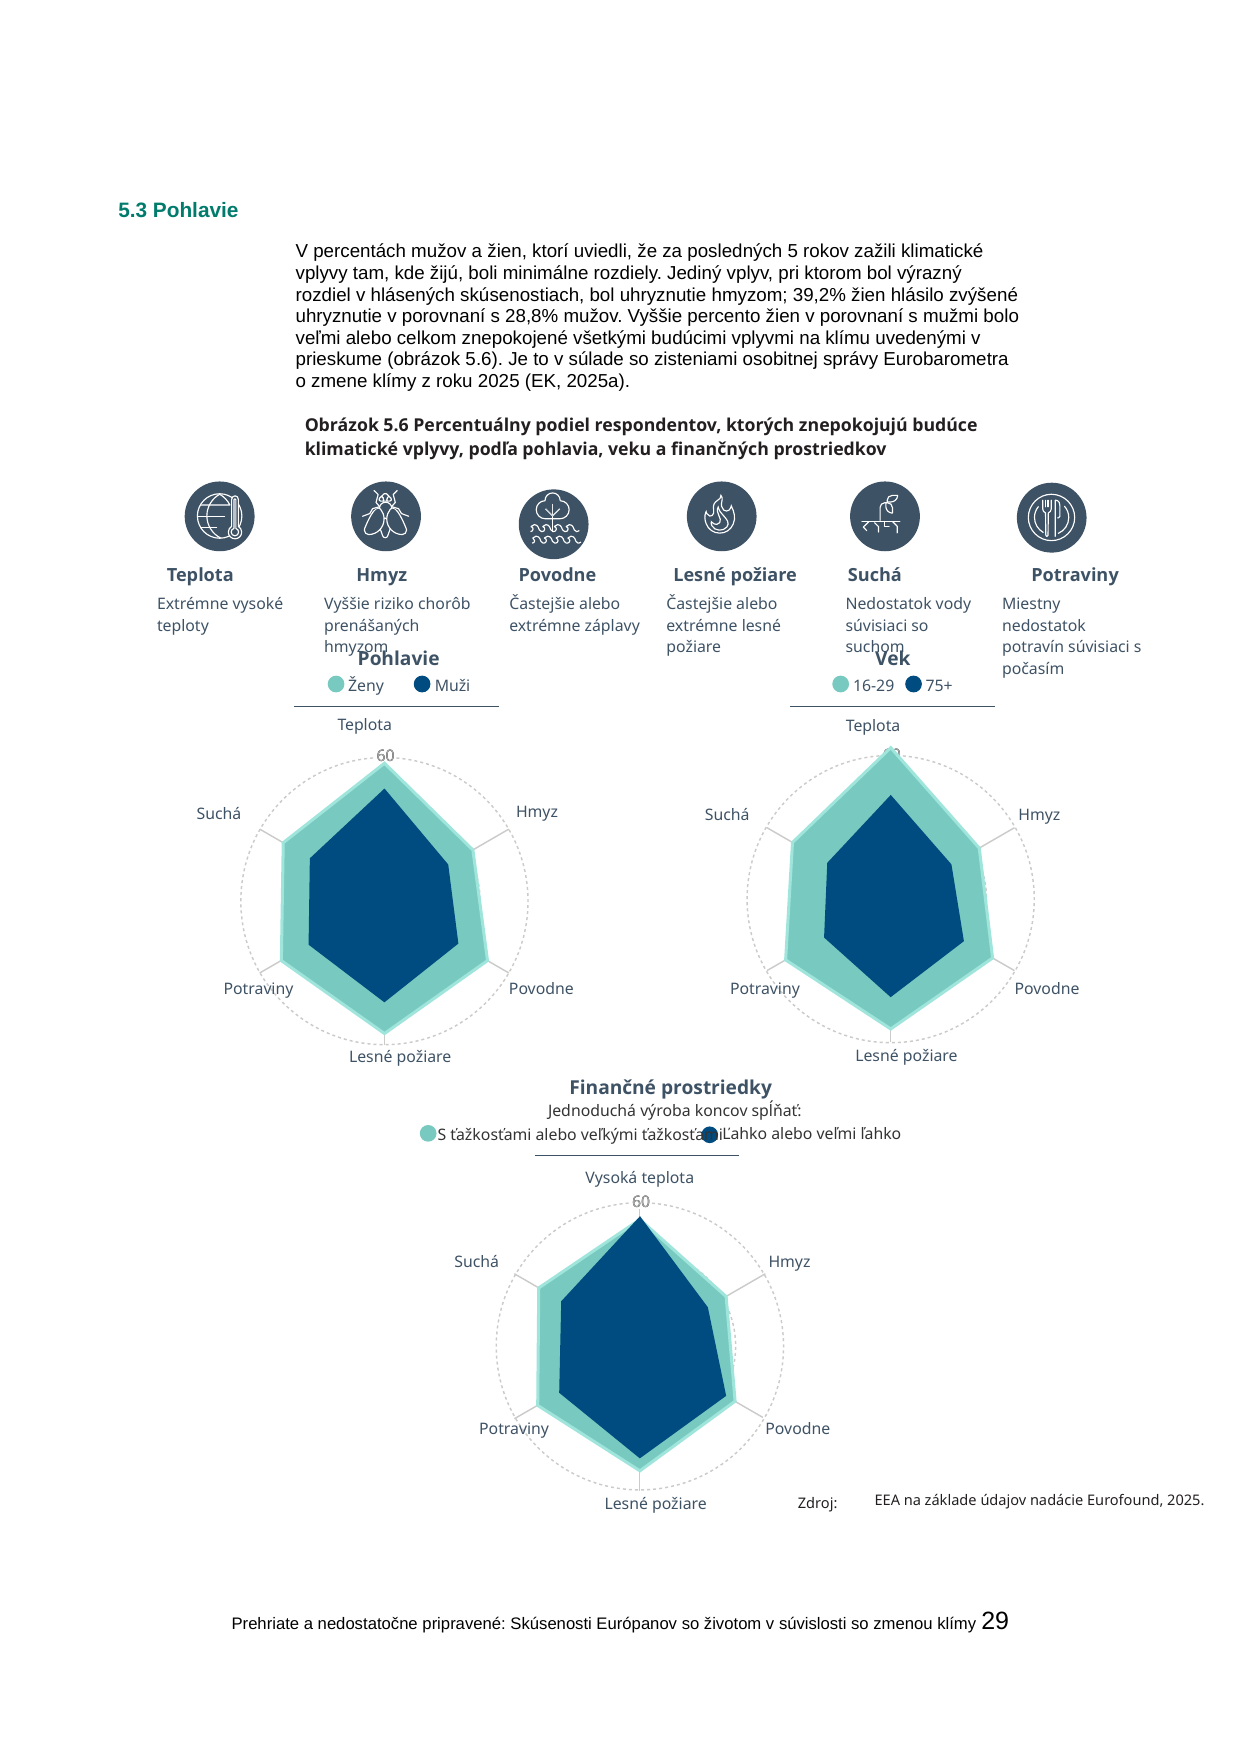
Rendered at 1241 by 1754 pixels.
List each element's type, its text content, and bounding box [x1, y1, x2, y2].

text V percentách mužov a žien, ktorí uviedli, že za posledných 5 rokov zažili klimatické vplyvy tam, kde žijú, boli minimálne rozdiely. Jediný vplyv, pri ktorom bol výrazný rozdiel v hlásených skúsenostiach, bol uhryznutie hmyzom; 39,2% žien hlásilo zvýšené uhryznutie v porovnaní s 28,8% mužov. Vyššie percento žien v porovnaní s mužmi bolo veľmi alebo celkom znepokojené všetkými budúcimi vplyvmi na klímu uvedenými v prieskume (obrázok 5.6). Je to v súlade so zisteniami osobitnej správy Eurobarometra o zmene klímy z roku 2025 (EK, 2025a). [295, 240, 1022, 391]
subtitle 5.3 Pohlavie [118, 198, 1122, 222]
